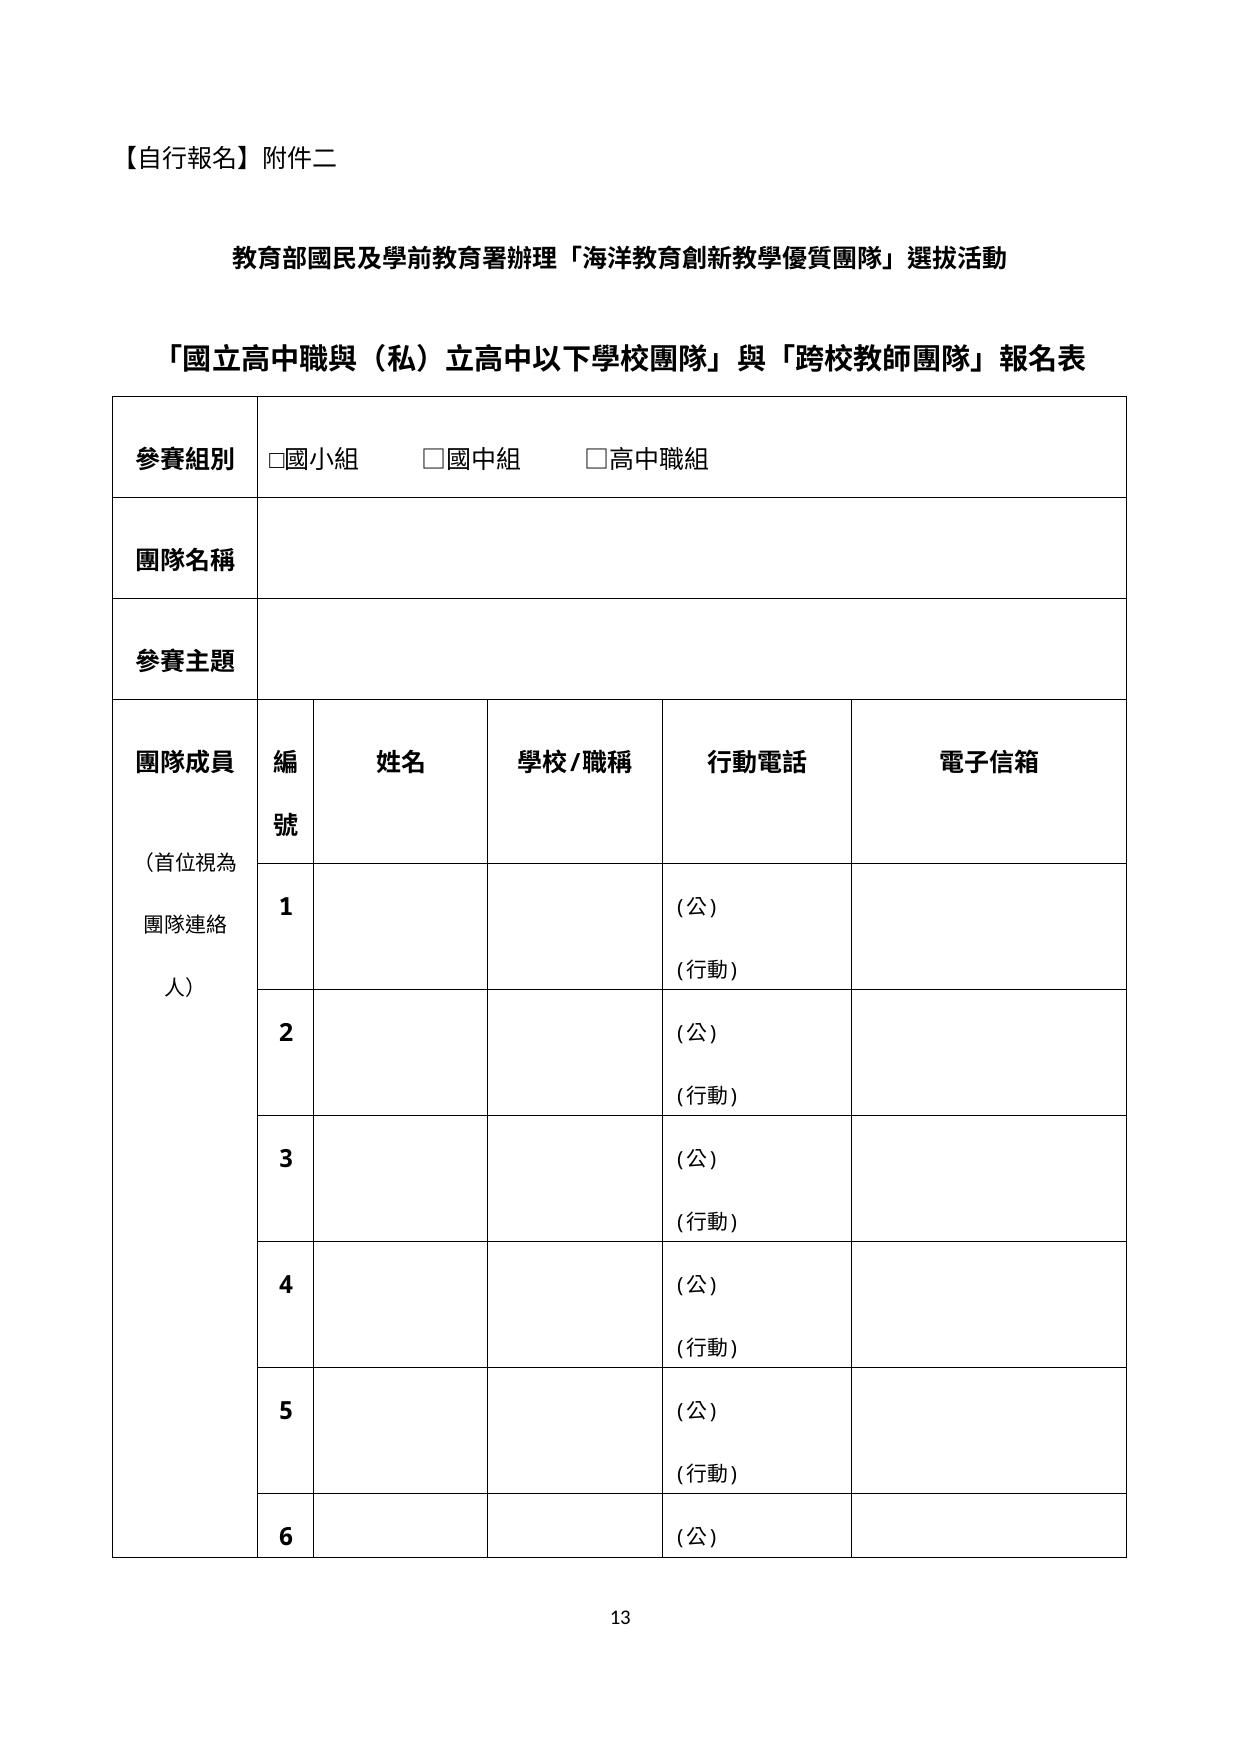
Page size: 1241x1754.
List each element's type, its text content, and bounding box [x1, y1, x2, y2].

table_cell 團隊名稱 [113, 498, 257, 598]
table_cell [314, 1494, 487, 1557]
table_cell [488, 1116, 662, 1241]
table_cell [488, 1494, 662, 1557]
table_cell 2 [258, 990, 313, 1115]
table_cell 姓名 [314, 700, 487, 863]
table_cell 1 [258, 864, 313, 989]
table_cell [852, 990, 1126, 1115]
table_cell [852, 1368, 1126, 1493]
table_cell [852, 1116, 1126, 1241]
table_cell (公) (行動) [663, 1242, 851, 1367]
table_cell 行動電話 [663, 700, 851, 863]
table_cell (公) [663, 1494, 851, 1557]
table_cell 6 [258, 1494, 313, 1557]
text 【自行報名】附件二 [112, 115, 1128, 177]
text 「國立高中職與（私）立高中以下學校團隊」與「跨校教師團隊」報名表 [112, 315, 1128, 377]
table_cell [258, 498, 1126, 598]
table_cell [488, 990, 662, 1115]
table_cell [314, 990, 487, 1115]
table_cell [488, 864, 662, 989]
table_cell 4 [258, 1242, 313, 1367]
table_cell [314, 1116, 487, 1241]
table_cell 團隊成員 （首位視為團隊連絡人） [113, 700, 257, 1557]
table_cell [258, 599, 1126, 699]
table_cell (公) (行動) [663, 1368, 851, 1493]
table_cell 參賽主題 [113, 599, 257, 699]
table_header □國小組 □國中組 □高中職組 [258, 397, 1126, 497]
table_cell (公) (行動) [663, 864, 851, 989]
table_cell [852, 864, 1126, 989]
table_header 參賽組別 [113, 397, 257, 497]
table_cell 編號 [258, 700, 313, 863]
table_cell 5 [258, 1368, 313, 1493]
table_cell [852, 1242, 1126, 1367]
table_cell [314, 864, 487, 989]
table_cell (公) (行動) [663, 990, 851, 1115]
table_cell 學校/職稱 [488, 700, 662, 863]
table_cell [314, 1368, 487, 1493]
table_cell [314, 1242, 487, 1367]
table_cell [488, 1368, 662, 1493]
table_cell 電子信箱 [852, 700, 1126, 863]
table_cell (公) (行動) [663, 1116, 851, 1241]
text 教育部國民及學前教育署辦理「海洋教育創新教學優質團隊」選拔活動 [112, 215, 1128, 277]
table_cell 3 [258, 1116, 313, 1241]
table_cell [488, 1242, 662, 1367]
table_cell [852, 1494, 1126, 1557]
